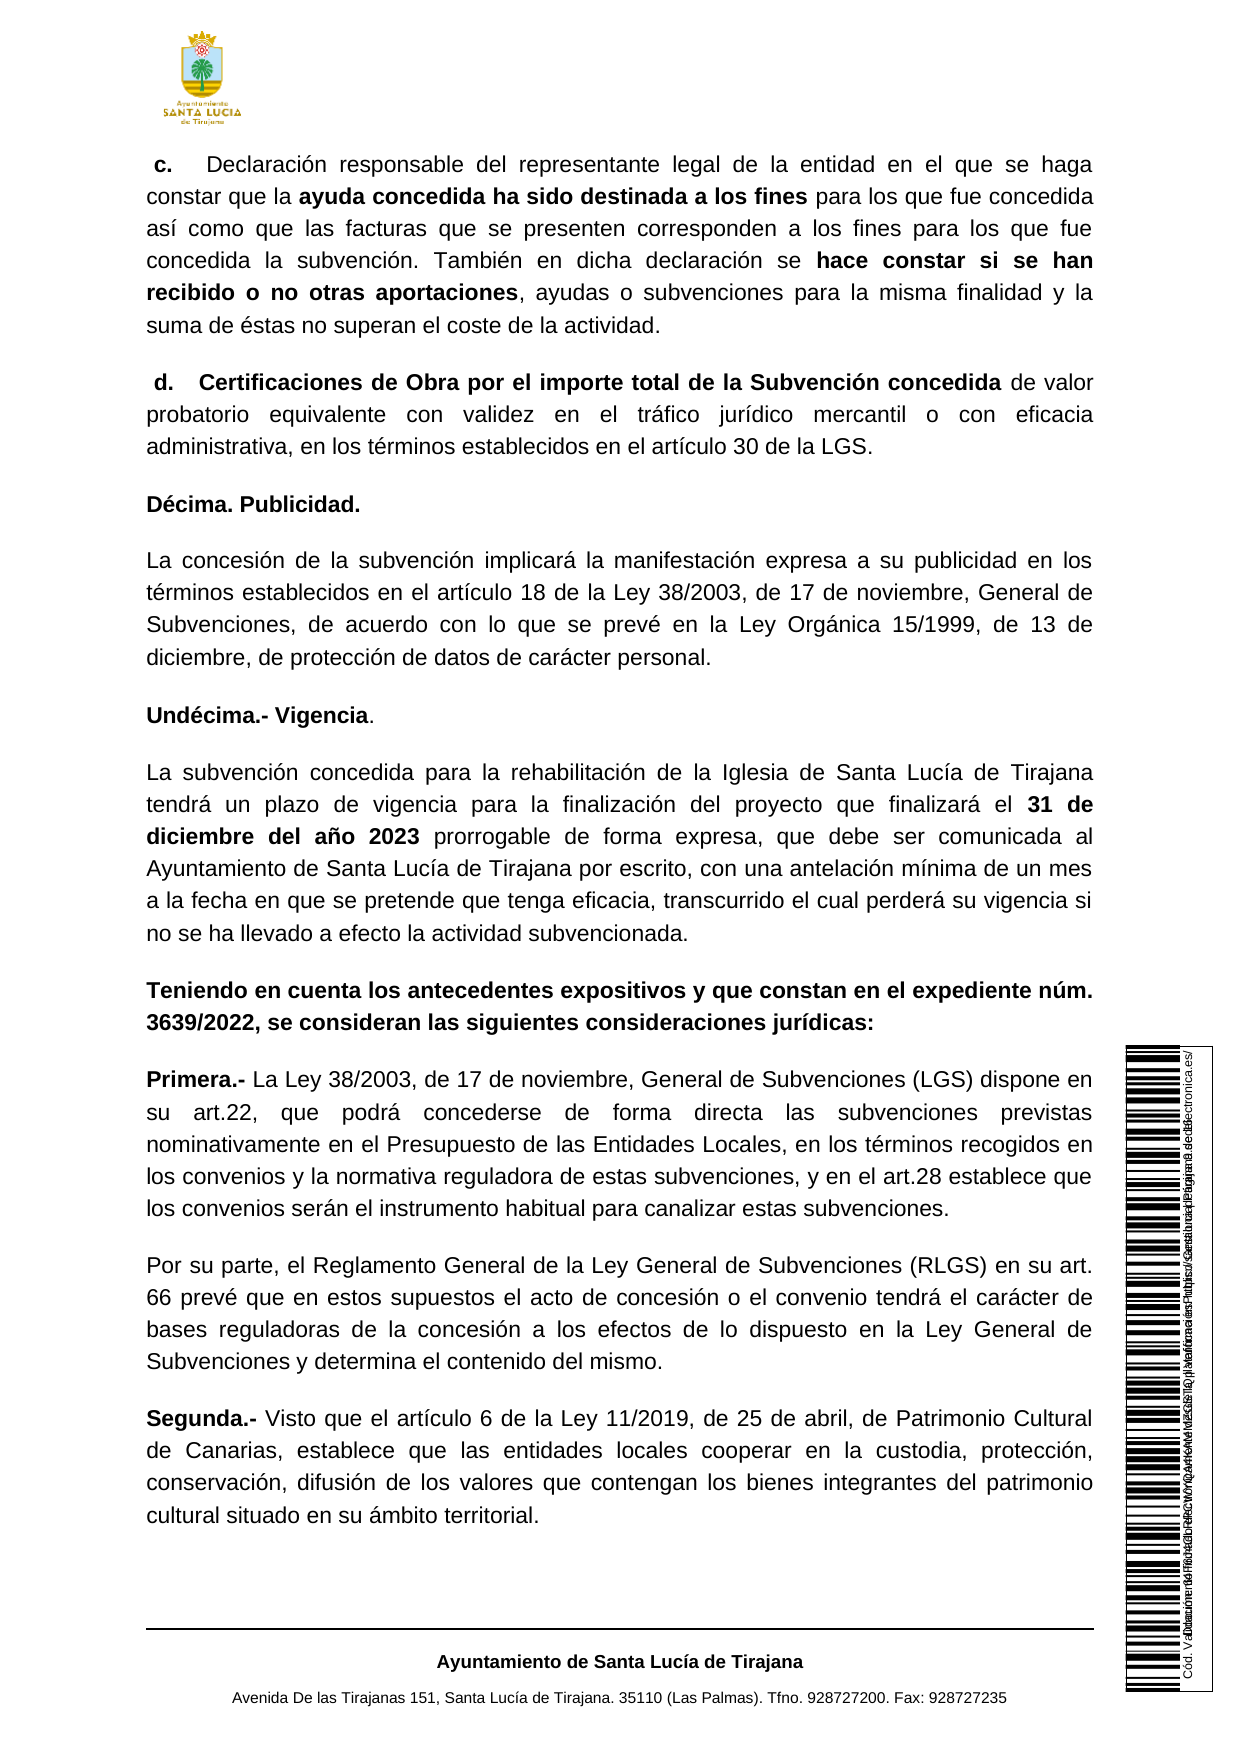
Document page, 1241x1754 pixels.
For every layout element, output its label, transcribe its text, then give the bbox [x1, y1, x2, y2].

picture [1127, 1047, 1180, 1691]
text Avenida De las Tirajanas 151, Santa Lucía de Tirajana. 35110 (Las Palmas). Tfno. 928727200. Fax: 928727235 [146, 1689, 1094, 1707]
text Teniendo en cuenta los antecedentes expositivos y que constan en el expediente núm. 3639/2022, se consideran las siguientes consideraciones jurídicas: [146, 972, 1094, 1037]
list Declaración responsable del representante legal de la entidad en el que se haga constar que la ayuda concedida ha sido destinada a los fines para los que fue concedida así como que las facturas que se presenten corresponden a los fines para los que fue concedida la subvención. También en dicha declaración se hace constar si se han recibido o no otras aportaciones, ayudas o subvenciones para la misma finalidad y la suma de éstas no superan el coste de la actividad. [146, 146, 1094, 339]
text La concesión de la subvención implicará la manifestación expresa a su publicidad en los términos establecidos en el artículo 18 de la Ley 38/2003, de 17 de noviembre, General de Subvenciones, de acuerdo con lo que se prevé en la Ley Orgánica 15/1999, de 13 de diciembre, de protección de datos de carácter personal. [146, 543, 1094, 672]
table_header Cód. Validación: 64F6J4GLRPCWYQA4KAMMZGSTQ | Verificación: https://santaluciadetirajana.sedelectronica.es/ Documento firmado electrónicamente desde la plataforma esPublico Gestiona | Página 9 de 16 [1180, 1047, 1212, 1691]
list Certificaciones de Obra por el importe total de la Subvención concedida de valor probatorio equivalente con validez en el tráfico jurídico mercantil o con eficacia administrativa, en los términos establecidos en el artículo 30 de la LGS. [146, 364, 1094, 461]
text Décima. Publicidad. [146, 492, 1094, 518]
text Segunda.- Visto que el artículo 6 de la Ley 11/2019, de 25 de abril, de Patrimonio Cultural de Canarias, establece que las entidades locales cooperar en la custodia, protección, conservación, difusión de los valores que contengan los bienes integrantes del patrimonio cultural situado en su ámbito territorial. [146, 1401, 1094, 1529]
text Ayuntamiento de Santa Lucía de Tirajana [146, 1651, 1094, 1672]
picture [163, 31, 242, 126]
text Undécima.- Vigencia. [146, 702, 1094, 729]
text La subvención concedida para la rehabilitación de la Iglesia de Santa Lucía de Tirajana tendrá un plazo de vigencia para la finalización del proyecto que finalizará el 31 de diciembre del año 2023 prorrogable de forma expresa, que debe ser comunicada al Ayuntamiento de Santa Lucía de Tirajana por escrito, con una antelación mínima de un mes a la fecha en que se pretende que tenga eficacia, transcurrido el cual perderá su vigencia si no se ha llevado a efecto la actividad subvencionada. [146, 754, 1094, 947]
text Primera.- La Ley 38/2003, de 17 de noviembre, General de Subvenciones (LGS) dispone en su art.22, que podrá concederse de forma directa las subvenciones previstas nominativamente en el Presupuesto de las Entidades Locales, en los términos recogidos en los convenios y la normativa reguladora de estas subvenciones, y en el art.28 establece que los convenios serán el instrumento habitual para canalizar estas subvenciones. [146, 1062, 1094, 1223]
text Por su parte, el Reglamento General de la Ley General de Subvenciones (RLGS) en su art. 66 prevé que en estos supuestos el acto de concesión o el convenio tendrá el carácter de bases reguladoras de la concesión a los efectos de lo dispuesto en la Ley General de Subvenciones y determina el contenido del mismo. [146, 1247, 1094, 1376]
